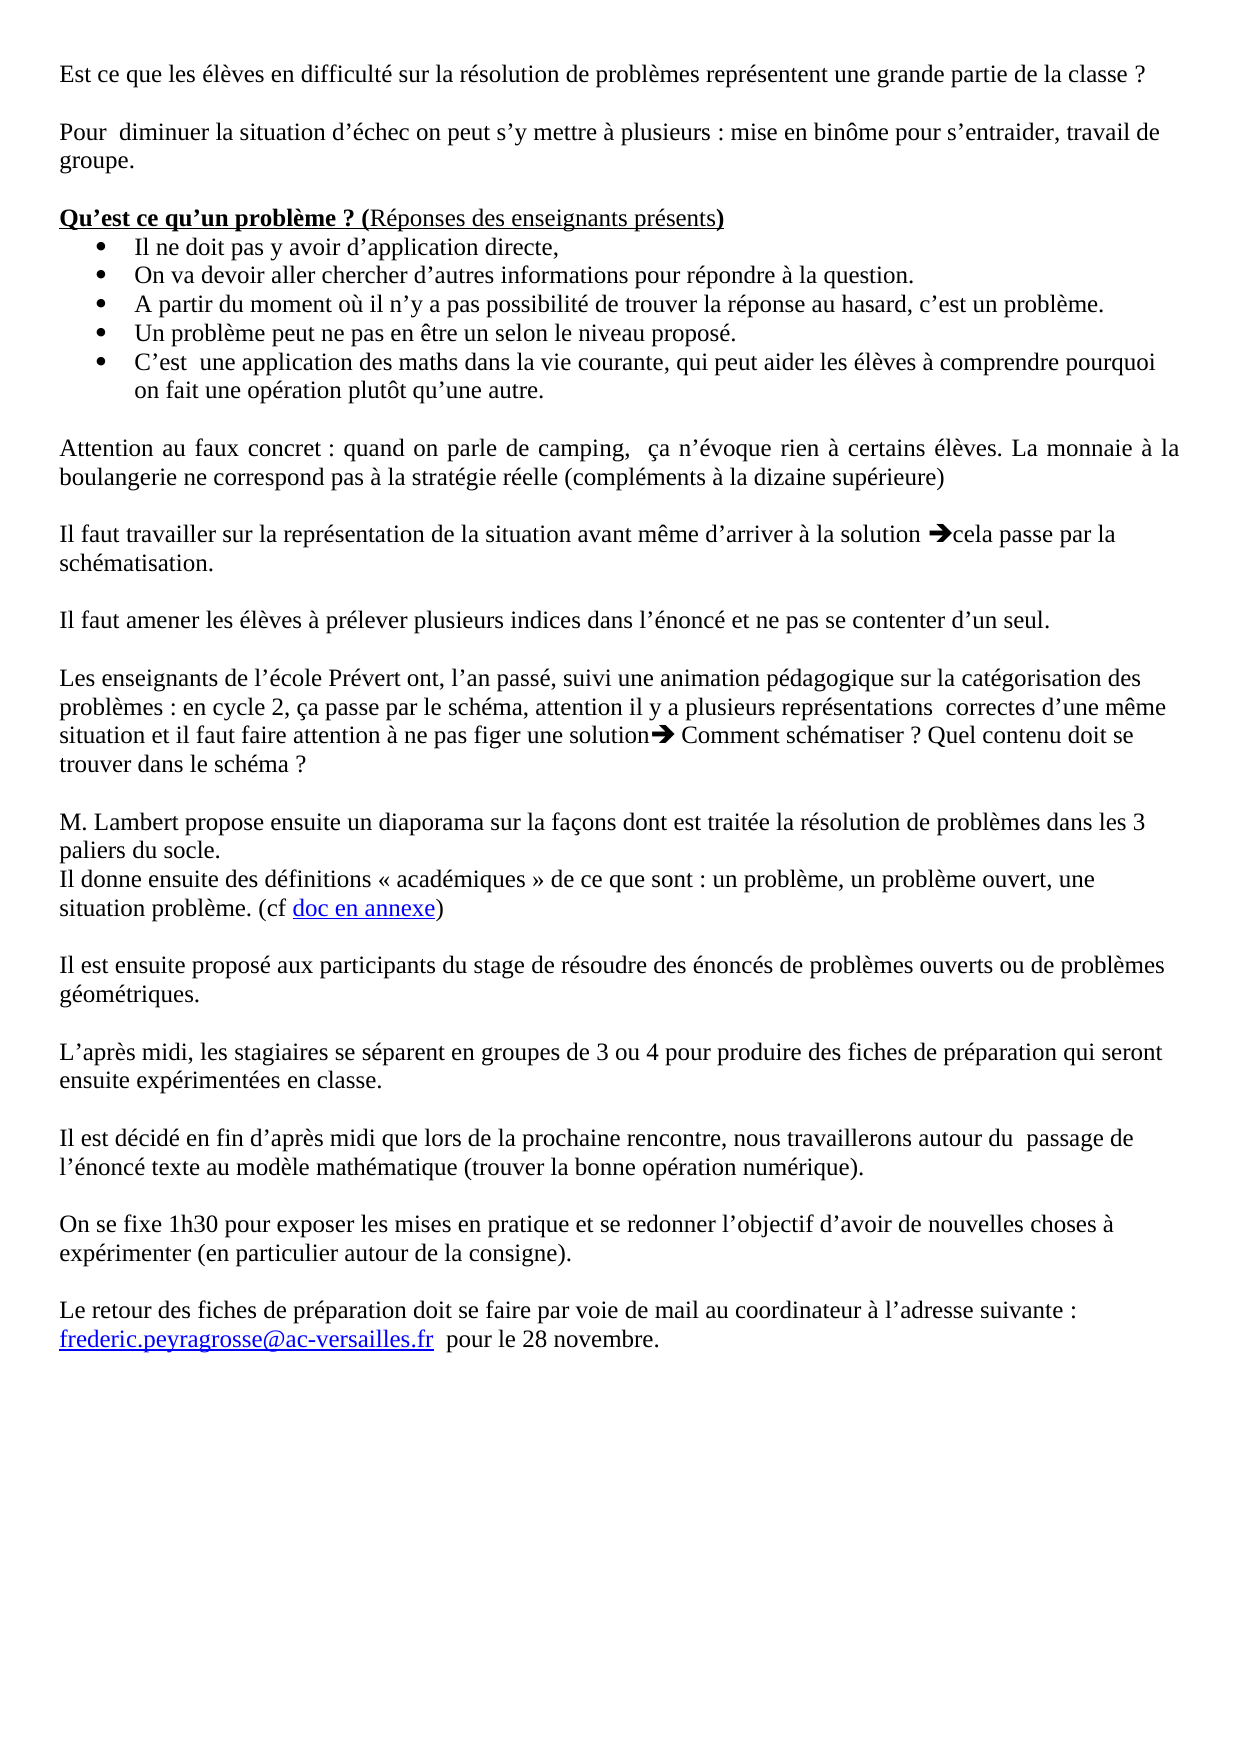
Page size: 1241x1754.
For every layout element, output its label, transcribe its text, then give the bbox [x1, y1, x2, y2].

text L’après midi, les stagiaires se séparent en groupes de 3 ou 4 pour produire des fiches de préparation qui seront ensuite expérimentées en classe. [59, 1037, 1181, 1094]
list Un problème peut ne pas en être un selon le niveau proposé. [97, 318, 1181, 347]
text Attention au faux concret : quand on parle de camping, ça n’évoque rien à certains élèves. La monnaie à la boulangerie ne correspond pas à la stratégie réelle (compléments à la dizaine supérieure) [59, 433, 1181, 490]
list On va devoir aller chercher d’autres informations pour répondre à la question. [97, 260, 1181, 289]
text Il faut travailler sur la représentation de la situation avant même d’arriver à la solution cela passe par la schématisation. [59, 519, 1181, 577]
text Qu’est ce qu’un problème ? (Réponses des enseignants présents) [59, 203, 1181, 232]
text Il est décidé en fin d’après midi que lors de la prochaine rencontre, nous travaillerons autour du passage de l’énoncé texte au modèle mathématique (trouver la bonne opération numérique). [59, 1123, 1181, 1180]
text Les enseignants de l’école Prévert ont, l’an passé, suivi une animation pédagogique sur la catégorisation des problèmes : en cycle 2, ça passe par le schéma, attention il y a plusieurs représentations correctes d’une même situation et il faut faire attention à ne pas figer une solution Comment schématiser ? Quel contenu doit se trouver dans le schéma ? [59, 663, 1181, 778]
text Est ce que les élèves en difficulté sur la résolution de problèmes représentent une grande partie de la classe ? [59, 59, 1181, 88]
list Il ne doit pas y avoir d’application directe, [97, 232, 1181, 260]
text Le retour des fiches de préparation doit se faire par voie de mail au coordinateur à l’adresse suivante : frederic.peyragrosse@ac-versailles.fr pour le 28 novembre. [59, 1295, 1181, 1353]
text Pour diminuer la situation d’échec on peut s’y mettre à plusieurs : mise en binôme pour s’entraider, travail de groupe. [59, 117, 1181, 174]
list A partir du moment où il n’y a pas possibilité de trouver la réponse au hasard, c’est un problème. [97, 289, 1181, 318]
text On se fixe 1h30 pour exposer les mises en pratique et se redonner l’objectif d’avoir de nouvelles choses à expérimenter (en particulier autour de la consigne). [59, 1209, 1181, 1267]
text M. Lambert propose ensuite un diaporama sur la façons dont est traitée la résolution de problèmes dans les 3 paliers du socle. [59, 807, 1181, 864]
text Il faut amener les élèves à prélever plusieurs indices dans l’énoncé et ne pas se contenter d’un seul. [59, 605, 1181, 634]
text Il est ensuite proposé aux participants du stage de résoudre des énoncés de problèmes ouverts ou de problèmes géométriques. [59, 950, 1181, 1008]
list C’est une application des maths dans la vie courante, qui peut aider les élèves à comprendre pourquoi on fait une opération plutôt qu’une autre. [97, 347, 1181, 404]
text Il donne ensuite des définitions « académiques » de ce que sont : un problème, un problème ouvert, une situation problème. (cf doc en annexe) [59, 864, 1181, 922]
